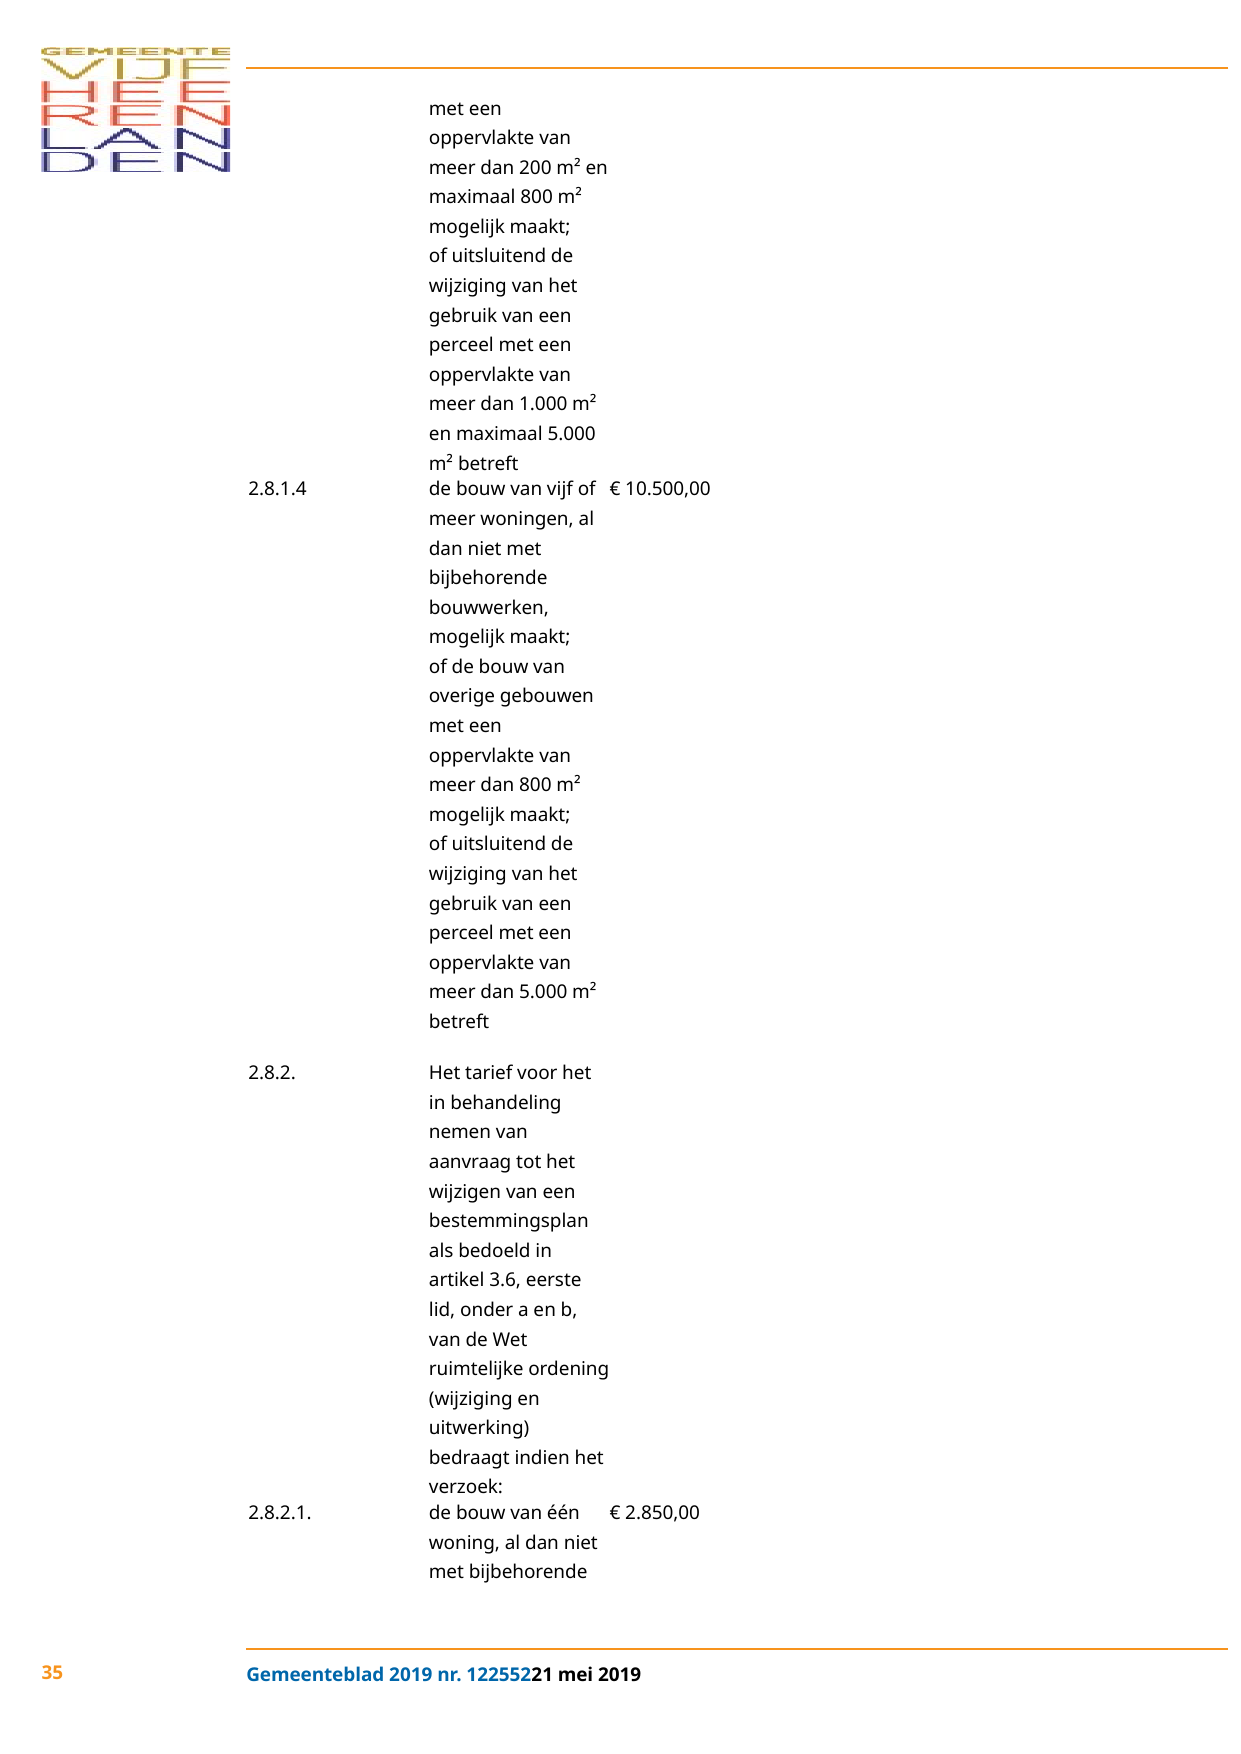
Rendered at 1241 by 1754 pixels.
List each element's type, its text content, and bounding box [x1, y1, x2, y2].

table_cell [609, 95, 790, 476]
table_cell [429, 1034, 609, 1059]
table_cell 2.8.2. [248, 1060, 429, 1499]
picture [41, 47, 231, 172]
table_cell 2.8.2.1. [248, 1499, 429, 1584]
table_cell € 10.500,00 [609, 476, 790, 1034]
table_cell de bouw van vijf of meer woningen, al dan niet met bijbehorende bouwwerken, mogelijk maakt; of de bouw van overige gebouwen met een oppervlakte van meer dan 800 m² mogelijk maakt; of uitsluitend de wijziging van het gebruik van een perceel met een oppervlakte van meer dan 5.000 m² betreft [429, 476, 609, 1034]
table_cell met een oppervlakte van meer dan 200 m² en maximaal 800 m² mogelijk maakt; of uitsluitend de wijziging van het gebruik van een perceel met een oppervlakte van meer dan 1.000 m² en maximaal 5.000 m² betreft [429, 95, 609, 476]
table_cell de bouw van één woning, al dan niet met bijbehorende [429, 1499, 609, 1584]
table_cell [609, 1034, 790, 1059]
table_cell € 2.850,00 [609, 1499, 790, 1584]
table_cell [248, 1034, 429, 1059]
table_cell Het tarief voor het in behandeling nemen van aanvraag tot het wijzigen van een bestemmingsplan als bedoeld in artikel 3.6, eerste lid, onder a en b, van de Wet ruimtelijke ordening (wijziging en uitwerking) bedraagt indien het verzoek: [429, 1060, 609, 1499]
table_cell [248, 95, 429, 476]
table_cell [609, 1060, 790, 1499]
table_cell 2.8.1.4 [248, 476, 429, 1034]
